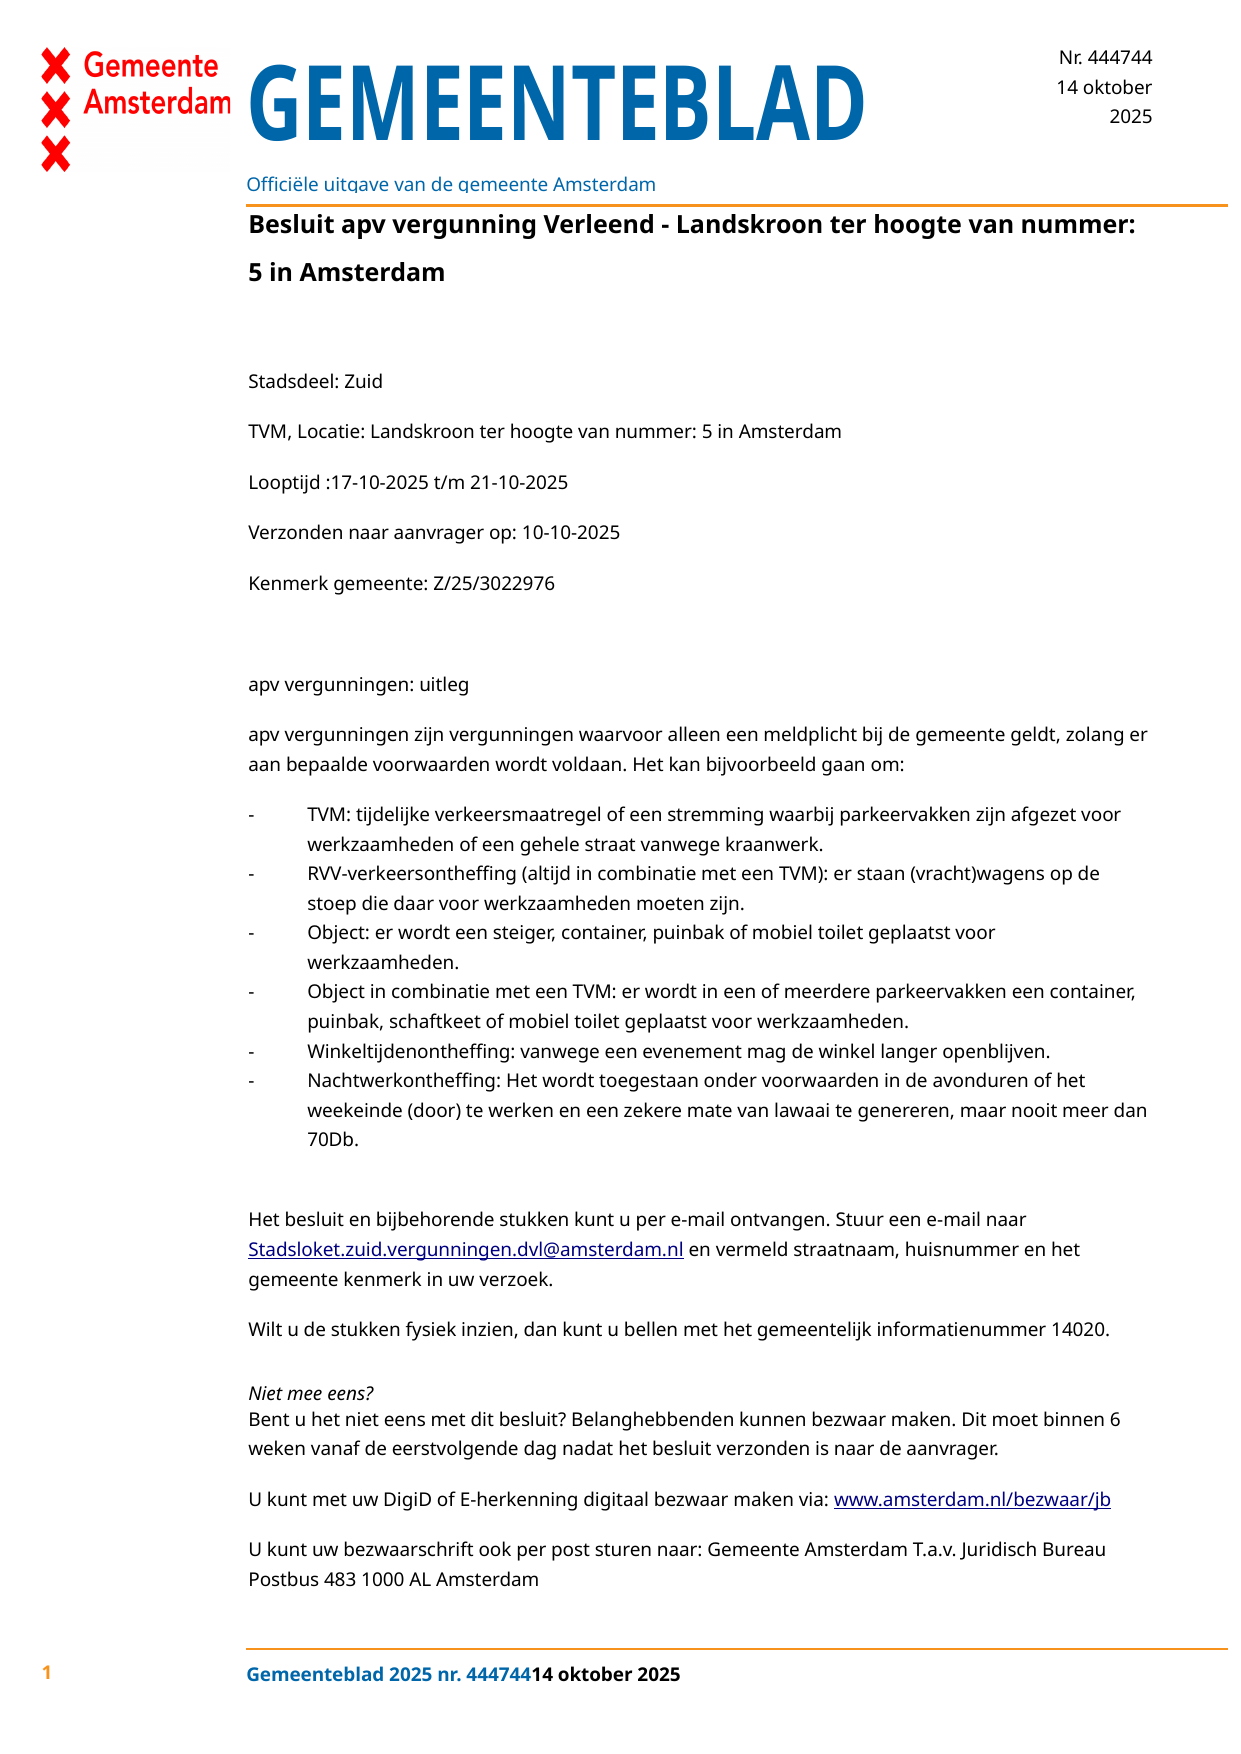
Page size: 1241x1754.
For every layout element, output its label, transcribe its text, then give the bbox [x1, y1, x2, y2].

list Winkeltijdenontheffing: vanwege een evenement mag de winkel langer openblijven. [248, 1038, 1152, 1064]
list TVM: tijdelijke verkeersmaatregel of een stremming waarbij parkeervakken zijn afgezet voor werkzaamheden of een gehele straat vanwege kraanwerk. [248, 801, 1152, 857]
text Wilt u de stukken fysiek inzien, dan kunt u bellen met het gemeentelijk informatienummer 14020. [248, 1316, 1152, 1342]
text Stadsdeel: Zuid [248, 368, 1152, 394]
text apv vergunningen: uitleg [248, 671, 1152, 697]
text TVM, Locatie: Landskroon ter hoogte van nummer: 5 in Amsterdam [248, 419, 1152, 444]
text apv vergunningen zijn vergunningen waarvoor alleen een meldplicht bij de gemeente geldt, zolang er aan bepaalde voorwaarden wordt voldaan. Het kan bijvoorbeeld gaan om: [248, 721, 1152, 777]
list RVV-verkeersontheffing (altijd in combinatie met een TVM): er staan (vracht)wagens op de stoep die daar voor werkzaamheden moeten zijn. [248, 860, 1152, 916]
text Niet mee eens? [248, 1380, 1152, 1406]
text Verzonden naar aanvrager op: 10-10-2025 [248, 519, 1152, 545]
text Besluit apv vergunning Verleend - Landskroon ter hoogte van nummer: 5 in Amsterdam [248, 207, 1152, 288]
text U kunt uw bezwaarschrift ook per post sturen naar: Gemeente Amsterdam T.a.v. Juridisch Bureau Postbus 483 1000 AL Amsterdam [248, 1536, 1152, 1592]
text Looptijd :17-10-2025 t/m 21-10-2025 [248, 469, 1152, 495]
text Het besluit en bijbehorende stukken kunt u per e-mail ontvangen. Stuur een e-mail naar Stadsloket.zuid.vergunningen.dvl@amsterdam.nl en vermeld straatnaam, huisnummer en het gemeente kenmerk in uw verzoek. [248, 1207, 1152, 1292]
list Nachtwerkontheffing: Het wordt toegestaan onder voorwaarden in de avonduren of het weekeinde (door) te werken en een zekere mate van lawaai te genereren, maar nooit meer dan 70Db. [248, 1067, 1152, 1152]
text U kunt met uw DigiD of E-herkenning digitaal bezwaar maken via: www.amsterdam.nl/bezwaar/jb [248, 1486, 1152, 1512]
text Bent u het niet eens met dit besluit? Belanghebbenden kunnen bezwaar maken. Dit moet binnen 6 weken vanaf de eerstvolgende dag nadat het besluit verzonden is naar de aanvrager. [248, 1406, 1152, 1461]
list Object in combinatie met een TVM: er wordt in een of meerdere parkeervakken een container, puinbak, schaftkeet of mobiel toilet geplaatst voor werkzaamheden. [248, 979, 1152, 1034]
picture [41, 47, 231, 172]
list Object: er wordt een steiger, container, puinbak of mobiel toilet geplaatst voor werkzaamheden. [248, 919, 1152, 975]
text Kenmerk gemeente: Z/25/3022976 [248, 570, 1152, 596]
